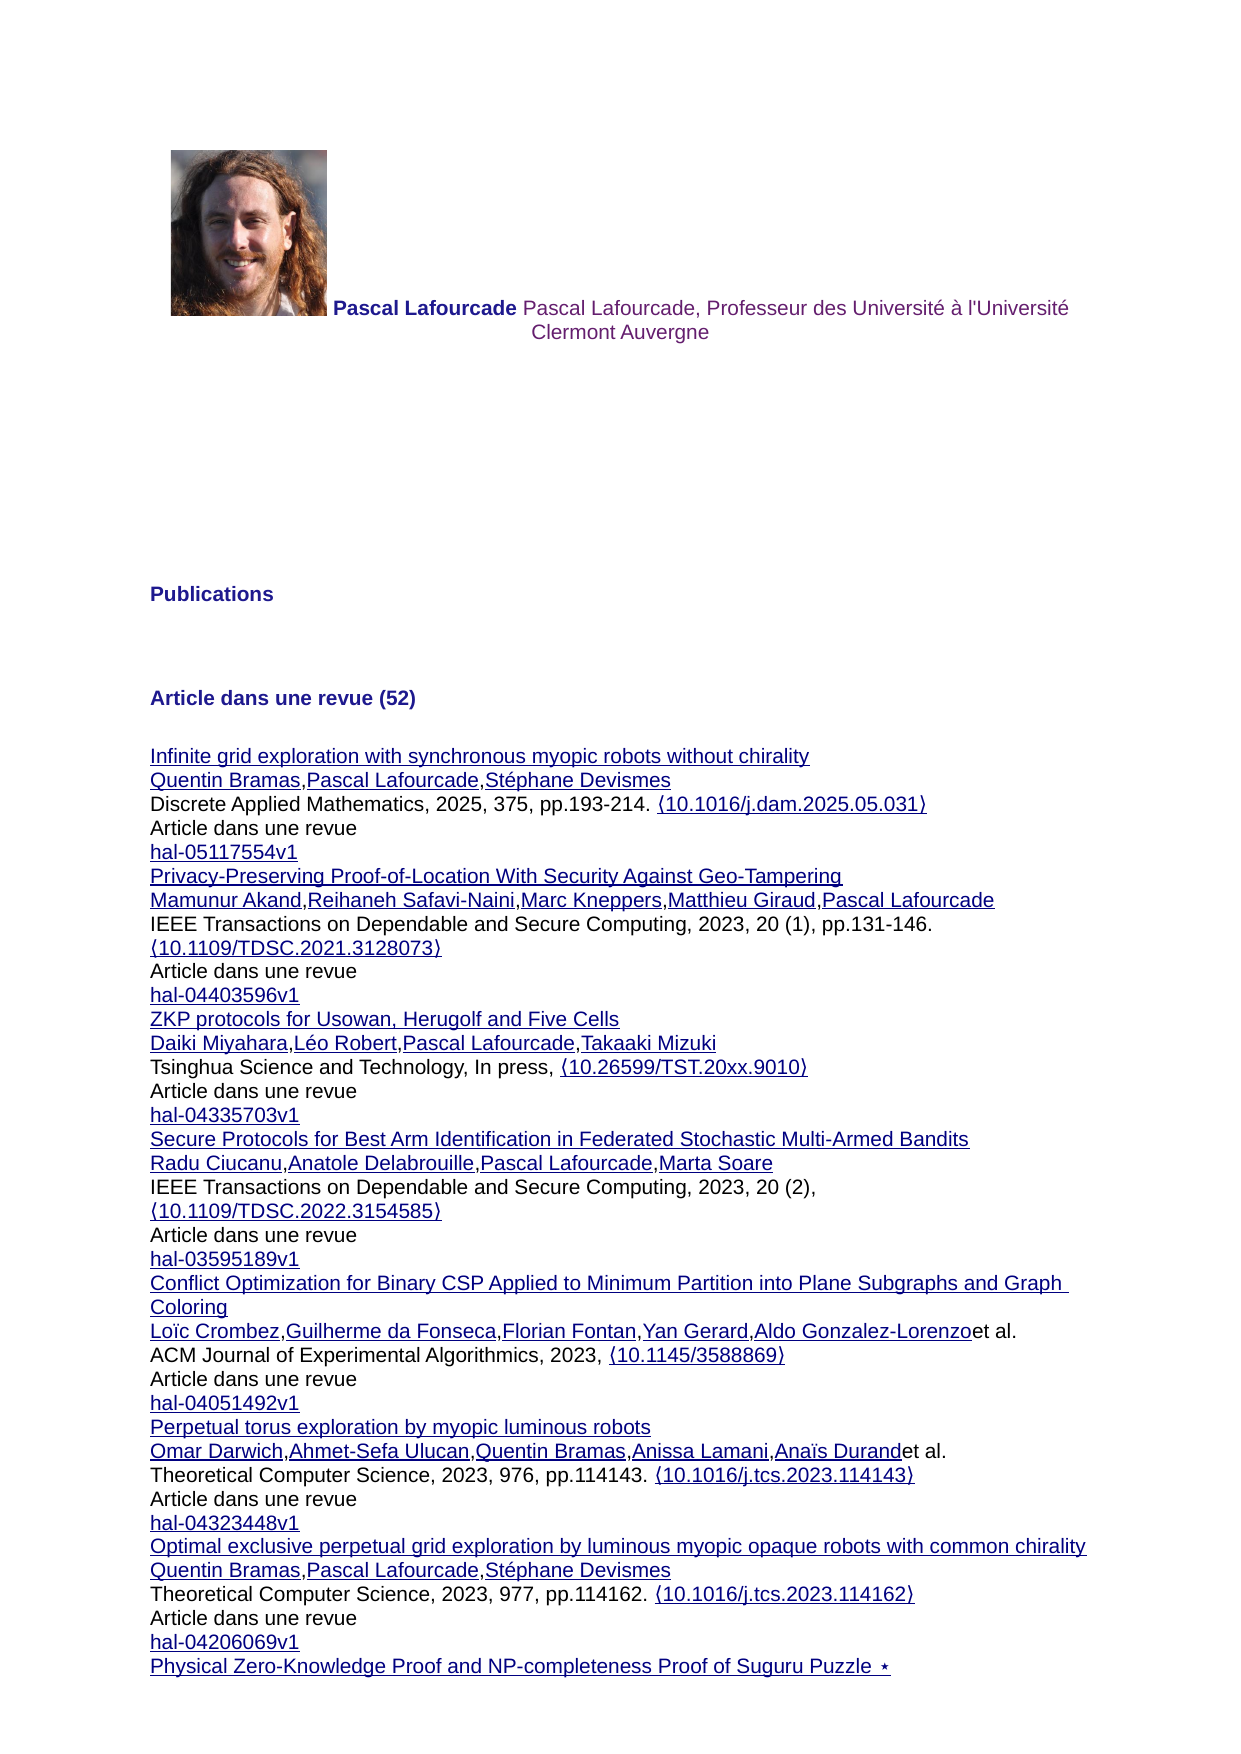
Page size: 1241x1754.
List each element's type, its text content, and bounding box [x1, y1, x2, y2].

table_cell Privacy-Preserving Proof-of-Location With Security Against Geo-Tampering Mamunur Akand,Reihaneh Safavi-Naini,Marc Kneppers,Matthieu Giraud,Pascal Lafourcade IEEE Transactions on Dependable and Secure Computing, 2023, 20 (1), pp.131-146. ⟨10.1109/TDSC.2021.3128073⟩ Article dans une revue hal-04403596v1 [150, 864, 1090, 1007]
table_cell ZKP protocols for Usowan, Herugolf and Five Cells Daiki Miyahara,Léo Robert,Pascal Lafourcade,Takaaki Mizuki Tsinghua Science and Technology, In press, ⟨10.26599/TST.20xx.9010⟩ Article dans une revue hal-04335703v1 [150, 1007, 1090, 1127]
subtitle Pascal Lafourcade Pascal Lafourcade, Professeur des Université à l'Université Clermont Auvergne [150, 150, 1090, 344]
subtitle Article dans une revue (52) [150, 685, 1090, 709]
picture [170, 150, 327, 316]
table_cell Optimal exclusive perpetual grid exploration by luminous myopic opaque robots with common chirality Quentin Bramas,Pascal Lafourcade,Stéphane Devismes Theoretical Computer Science, 2023, 977, pp.114162. ⟨10.1016/j.tcs.2023.114162⟩ Article dans une revue hal-04206069v1 [150, 1534, 1090, 1654]
subtitle Publications [150, 582, 1090, 606]
table_cell Perpetual torus exploration by myopic luminous robots Omar Darwich,Ahmet-Sefa Ulucan,Quentin Bramas,Anissa Lamani,Anaïs Durandet al. Theoretical Computer Science, 2023, 976, pp.114143. ⟨10.1016/j.tcs.2023.114143⟩ Article dans une revue hal-04323448v1 [150, 1415, 1090, 1534]
table_cell Conflict Optimization for Binary CSP Applied to Minimum Partition into Plane Subgraphs and Graph Coloring Loïc Crombez,Guilherme da Fonseca,Florian Fontan,Yan Gerard,Aldo Gonzalez-Lorenzoet al. ACM Journal of Experimental Algorithmics, 2023, ⟨10.1145/3588869⟩ Article dans une revue hal-04051492v1 [150, 1271, 1090, 1414]
table_cell Secure Protocols for Best Arm Identification in Federated Stochastic Multi-Armed Bandits Radu Ciucanu,Anatole Delabrouille,Pascal Lafourcade,Marta Soare IEEE Transactions on Dependable and Secure Computing, 2023, 20 (2), ⟨10.1109/TDSC.2022.3154585⟩ Article dans une revue hal-03595189v1 [150, 1127, 1090, 1271]
table_cell Physical Zero-Knowledge Proof and NP-completeness Proof of Suguru Puzzle ⋆ [150, 1654, 1090, 1678]
table_header Infinite grid exploration with synchronous myopic robots without chirality Quentin Bramas,Pascal Lafourcade,Stéphane Devismes Discrete Applied Mathematics, 2025, 375, pp.193-214. ⟨10.1016/j.dam.2025.05.031⟩ Article dans une revue hal-05117554v1 [150, 744, 1090, 863]
